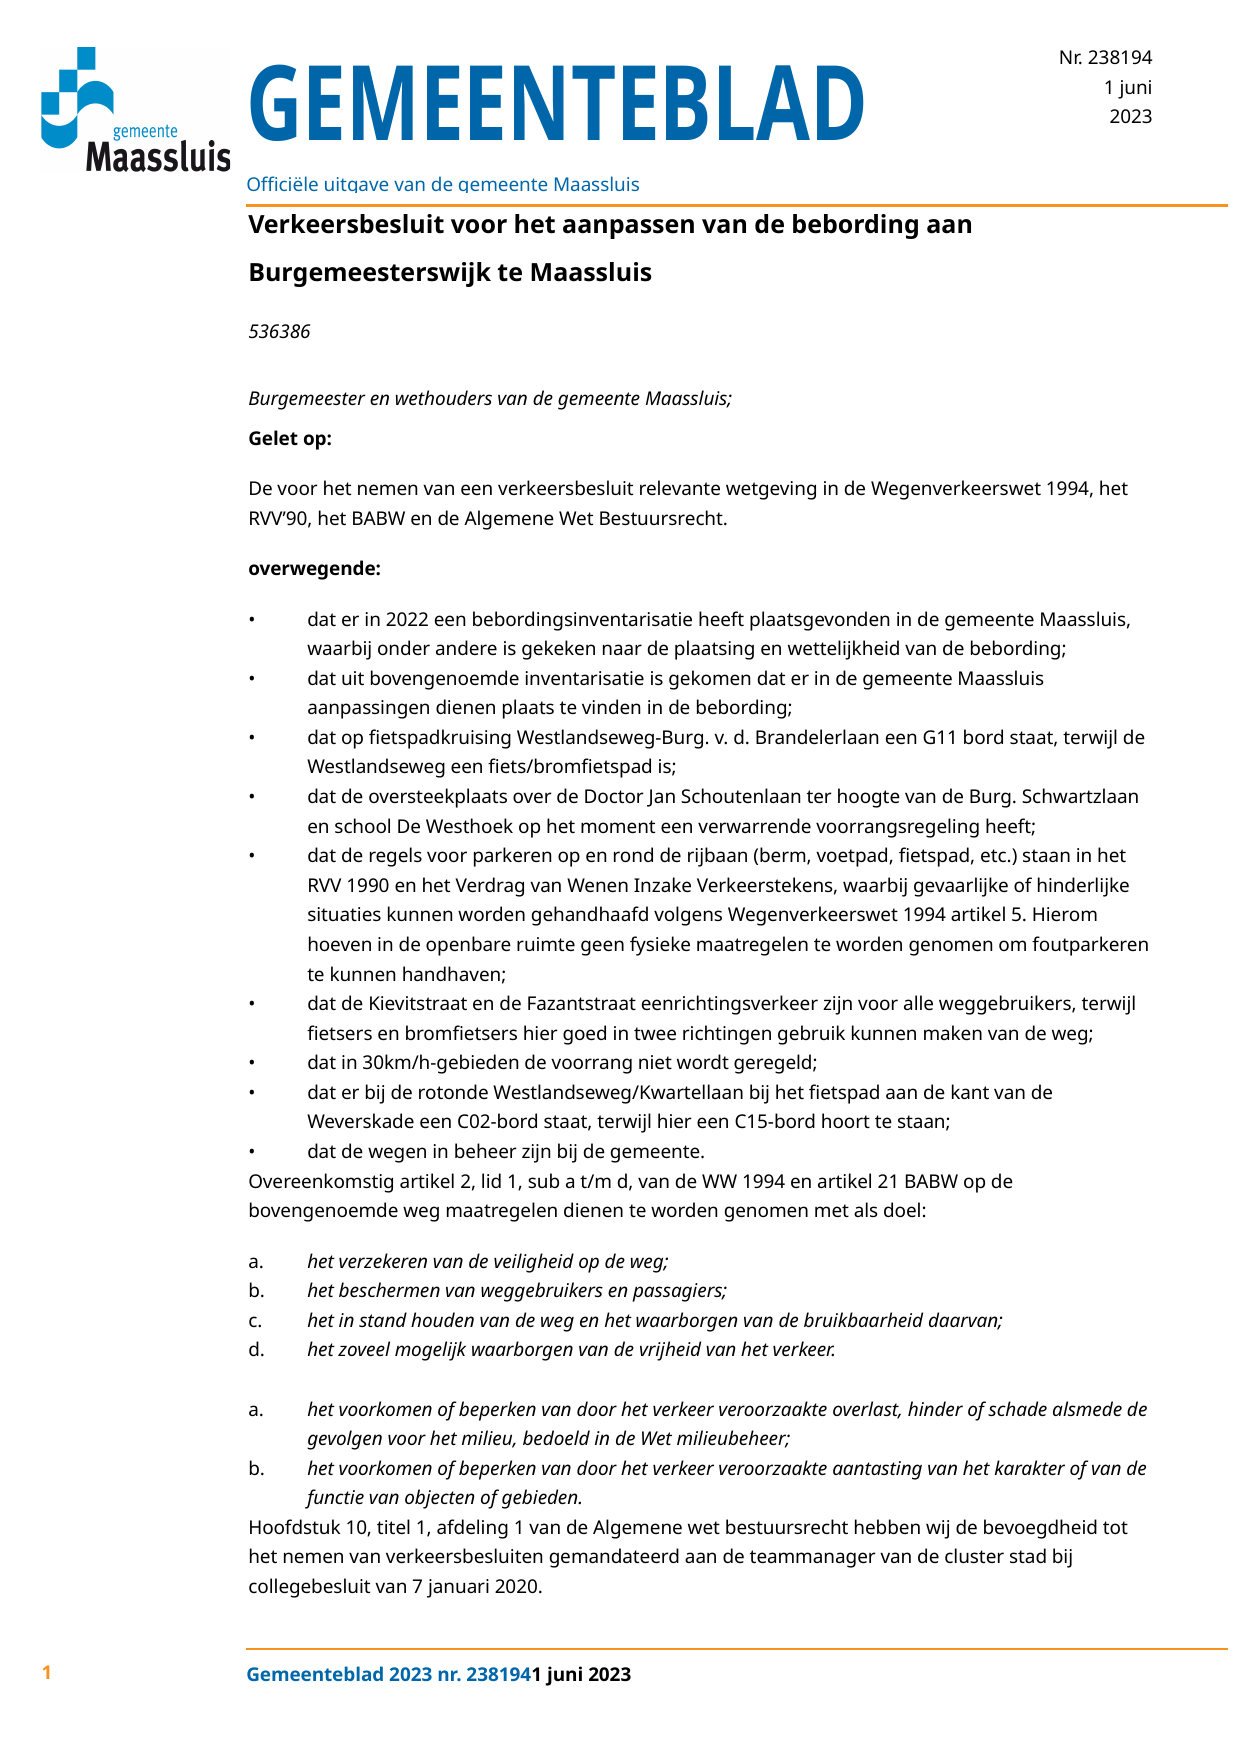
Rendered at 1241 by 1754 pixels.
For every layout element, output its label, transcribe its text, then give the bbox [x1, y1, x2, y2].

list dat de regels voor parkeren op en rond de rijbaan (berm, voetpad, fietspad, etc.) staan in het RVV 1990 en het Verdrag van Wenen Inzake Verkeerstekens, waarbij gevaarlijke of hinderlijke situaties kunnen worden gehandhaafd volgens Wegenverkeerswet 1994 artikel 5. Hierom hoeven in de openbare ruimte geen fysieke maatregelen te worden genomen om foutparkeren te kunnen handhaven; [248, 842, 1152, 986]
list het beschermen van weggebruikers en passagiers; [248, 1277, 1152, 1303]
text overwegende: [248, 555, 1152, 581]
list dat de oversteekplaats over de Doctor Jan Schoutenlaan ter hoogte van de Burg. Schwartzlaan en school De Westhoek op het moment een verwarrende voorrangsregeling heeft; [248, 783, 1152, 838]
list dat de wegen in beheer zijn bij de gemeente. [248, 1138, 1152, 1164]
list dat er in 2022 een bebordingsinventarisatie heeft plaatsgevonden in de gemeente Maassluis, waarbij onder andere is gekeken naar de plaatsing en wettelijkheid van de bebording; [248, 606, 1152, 661]
list dat de Kievitstraat en de Fazantstraat eenrichtingsverkeer zijn voor alle weggebruikers, terwijl fietsers en bromfietsers hier goed in twee richtingen gebruik kunnen maken van de weg; [248, 990, 1152, 1046]
text Overeenkomstig artikel 2, lid 1, sub a t/m d, van de WW 1994 en artikel 21 BABW op de bovengenoemde weg maatregelen dienen te worden genomen met als doel: [248, 1168, 1152, 1223]
text Gelet op: [248, 425, 1152, 451]
list het in stand houden van de weg en het waarborgen van de bruikbaarheid daarvan; [248, 1307, 1152, 1333]
picture [41, 47, 231, 172]
picture [41, 47, 77, 92]
text Hoofdstuk 10, titel 1, afdeling 1 van de Algemene wet bestuursrecht hebben wij de bevoegdheid tot het nemen van verkeersbesluiten gemandateerd aan de teammanager van de cluster stad bij collegebesluit van 7 januari 2020. [248, 1514, 1152, 1599]
list dat uit bovengenoemde inventarisatie is gekomen dat er in de gemeente Maassluis aanpassingen dienen plaats te vinden in de bebording; [248, 665, 1152, 720]
list het voorkomen of beperken van door het verkeer veroorzaakte aantasting van het karakter of van de functie van objecten of gebieden. [248, 1455, 1152, 1510]
text Burgemeester en wethouders van de gemeente Maassluis; [248, 386, 1152, 411]
text Verkeersbesluit voor het aanpassen van de bebording aan Burgemeesterswijk te Maassluis [248, 207, 1152, 288]
list het zoveel mogelijk waarborgen van de vrijheid van het verkeer. [248, 1337, 1152, 1362]
list dat er bij de rotonde Westlandseweg/Kwartellaan bij het fietspad aan de kant van de Weverskade een C02-bord staat, terwijl hier een C15-bord hoort te staan; [248, 1079, 1152, 1134]
list het verzekeren van de veiligheid op de weg; [248, 1248, 1152, 1273]
text 536386 [248, 318, 1152, 344]
text De voor het nemen van een verkeersbesluit relevante wetgeving in de Wegenverkeerswet 1994, het RVV’90, het BABW en de Algemene Wet Bestuursrecht. [248, 475, 1152, 531]
list het voorkomen of beperken van door het verkeer veroorzaakte overlast, hinder of schade alsmede de gevolgen voor het milieu, bedoeld in de Wet milieubeheer; [248, 1396, 1152, 1451]
list dat op fietspadkruising Westlandseweg-Burg. v. d. Brandelerlaan een G11 bord staat, terwijl de Westlandseweg een fiets/bromfietspad is; [248, 724, 1152, 779]
list dat in 30km/h-gebieden de voorrang niet wordt geregeld; [248, 1049, 1152, 1075]
